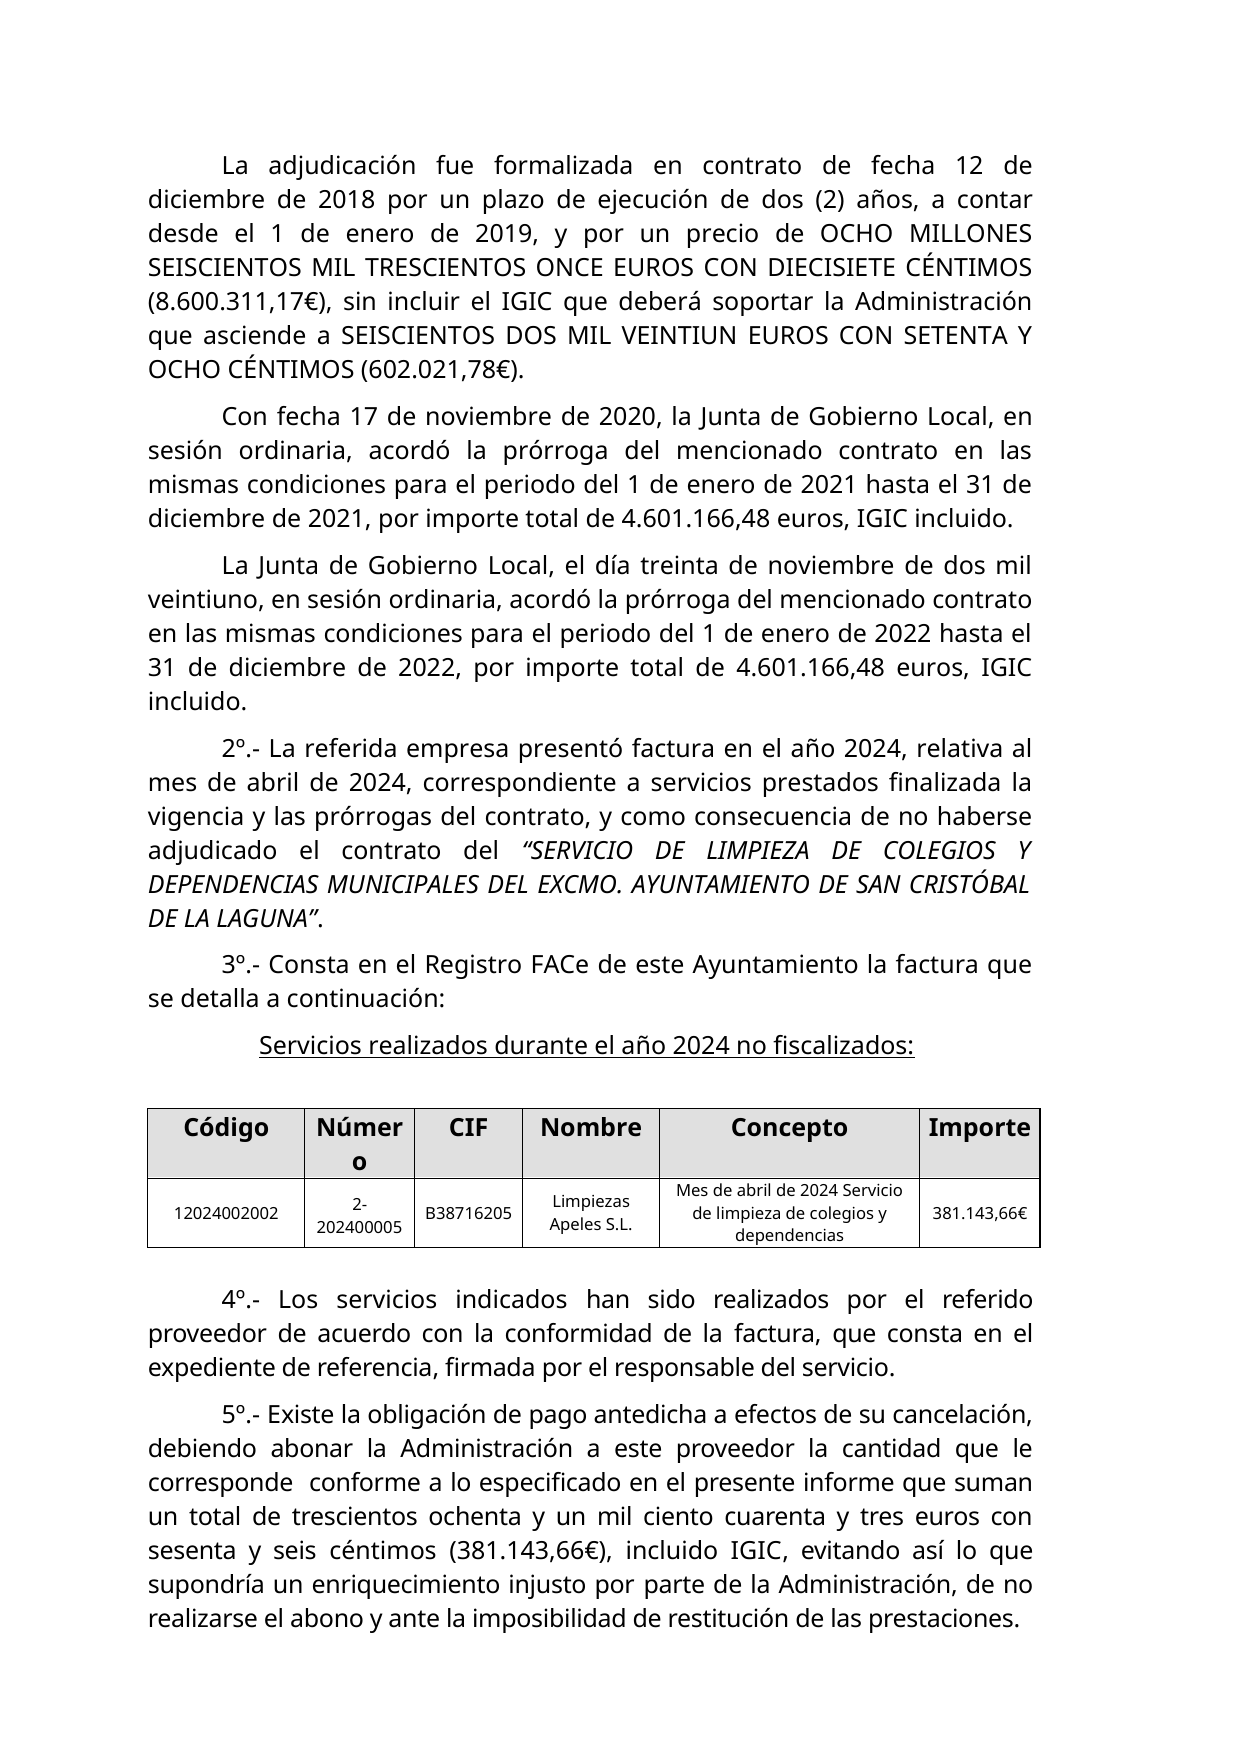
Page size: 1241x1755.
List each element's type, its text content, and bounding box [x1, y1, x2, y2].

text Con fecha 17 de noviembre de 2020, la Junta de Gobierno Local, en sesión ordinaria, acordó la prórroga del mencionado contrato en las mismas condiciones para el periodo del 1 de enero de 2021 hasta el 31 de diciembre de 2021, por importe total de 4.601.166,48 euros, IGIC incluido. [148, 399, 1034, 535]
table_cell Mes de abril de 2024 Servicio de limpieza de colegios y dependencias [660, 1179, 919, 1247]
text 5º.- Existe la obligación de pago antedicha a efectos de su cancelación, debiendo abonar la Administración a este proveedor la cantidad que le corresponde conforme a lo especificado en el presente informe que suman un total de trescientos ochenta y un mil ciento cuarenta y tres euros con sesenta y seis céntimos (381.143,66€), incluido IGIC, evitando así lo que supondría un enriquecimiento injusto por parte de la Administración, de no realizarse el abono y ante la imposibilidad de restitución de las prestaciones. [148, 1396, 1034, 1635]
table_cell Limpiezas Apeles S.L. [523, 1179, 659, 1247]
text Servicios realizados durante el año 2024 no fiscalizados: [185, 1028, 1034, 1062]
table_header Código [148, 1109, 304, 1177]
text La Junta de Gobierno Local, el día treinta de noviembre de dos mil veintiuno, en sesión ordinaria, acordó la prórroga del mencionado contrato en las mismas condiciones para el periodo del 1 de enero de 2022 hasta el 31 de diciembre de 2022, por importe total de 4.601.166,48 euros, IGIC incluido. [148, 547, 1034, 718]
table_header Número [305, 1109, 414, 1177]
text 3º.- Consta en el Registro FACe de este Ayuntamiento la factura que se detalla a continuación: [148, 947, 1034, 1015]
table_header CIF [415, 1109, 522, 1177]
table_cell B38716205 [415, 1179, 522, 1247]
table_header Nombre [523, 1109, 659, 1177]
table_header Importe [920, 1109, 1039, 1177]
table_cell 381.143,66€ [920, 1179, 1039, 1247]
text 4º.- Los servicios indicados han sido realizados por el referido proveedor de acuerdo con la conformidad de la factura, que consta en el expediente de referencia, firmada por el responsable del servicio. [148, 1282, 1034, 1384]
table_cell 2- 202400005 [305, 1179, 414, 1247]
table_cell 12024002002 [148, 1179, 304, 1247]
table_header Concepto [660, 1109, 919, 1177]
text 2º.- La referida empresa presentó factura en el año 2024, relativa al mes de abril de 2024, correspondiente a servicios prestados finalizada la vigencia y las prórrogas del contrato, y como consecuencia de no haberse adjudicado el contrato del “SERVICIO DE LIMPIEZA DE COLEGIOS Y DEPENDENCIAS MUNICIPALES DEL EXCMO. AYUNTAMIENTO DE SAN CRISTÓBAL DE LA LAGUNA”. [148, 730, 1034, 934]
text La adjudicación fue formalizada en contrato de fecha 12 de diciembre de 2018 por un plazo de ejecución de dos (2) años, a contar desde el 1 de enero de 2019, y por un precio de OCHO MILLONES SEISCIENTOS MIL TRESCIENTOS ONCE EUROS CON DIECISIETE CÉNTIMOS (8.600.311,17€), sin incluir el IGIC que deberá soportar la Administración que asciende a SEISCIENTOS DOS MIL VEINTIUN EUROS CON SETENTA Y OCHO CÉNTIMOS (602.021,78€). [148, 148, 1034, 386]
